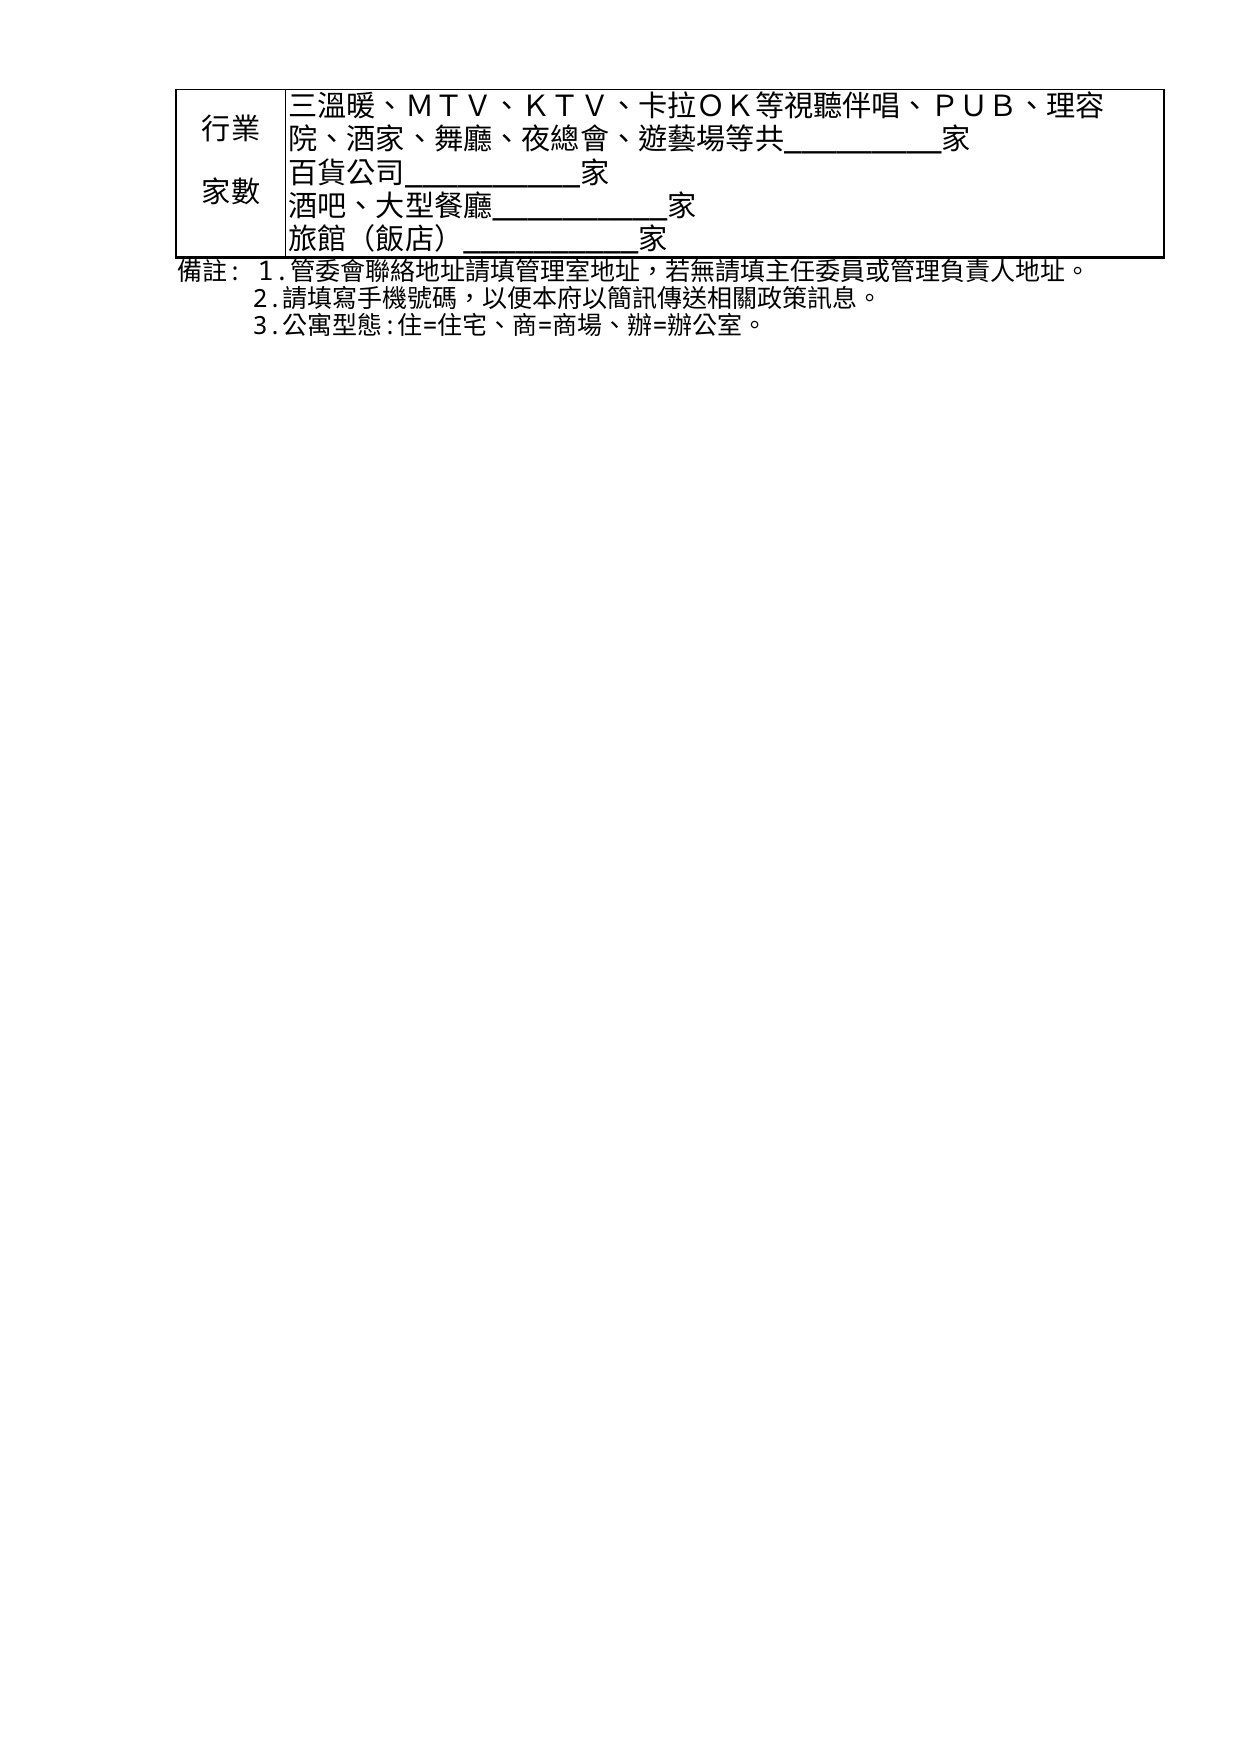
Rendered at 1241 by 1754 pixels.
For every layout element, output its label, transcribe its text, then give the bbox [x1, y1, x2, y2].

table_cell 三溫暖、ＭＴＶ、ＫＴＶ、卡拉ＯＫ等視聽伴唱、ＰＵＢ、理容院、酒家、舞廳、夜總會、遊藝場等共_________家 百貨公司__________家 酒吧、大型餐廳__________家 旅館（飯店）__________家 [286, 90, 1163, 256]
text 備註: 1.管委會聯絡地址請填管理室地址，若無請填主任委員或管理負責人地址。 [177, 259, 1122, 286]
table_cell 行業 家數 [177, 90, 285, 256]
text 2.請填寫手機號碼，以便本府以簡訊傳送相關政策訊息。 [177, 286, 1122, 313]
text 3.公寓型態:住=住宅、商=商場、辦=辦公室。 [177, 313, 1122, 340]
